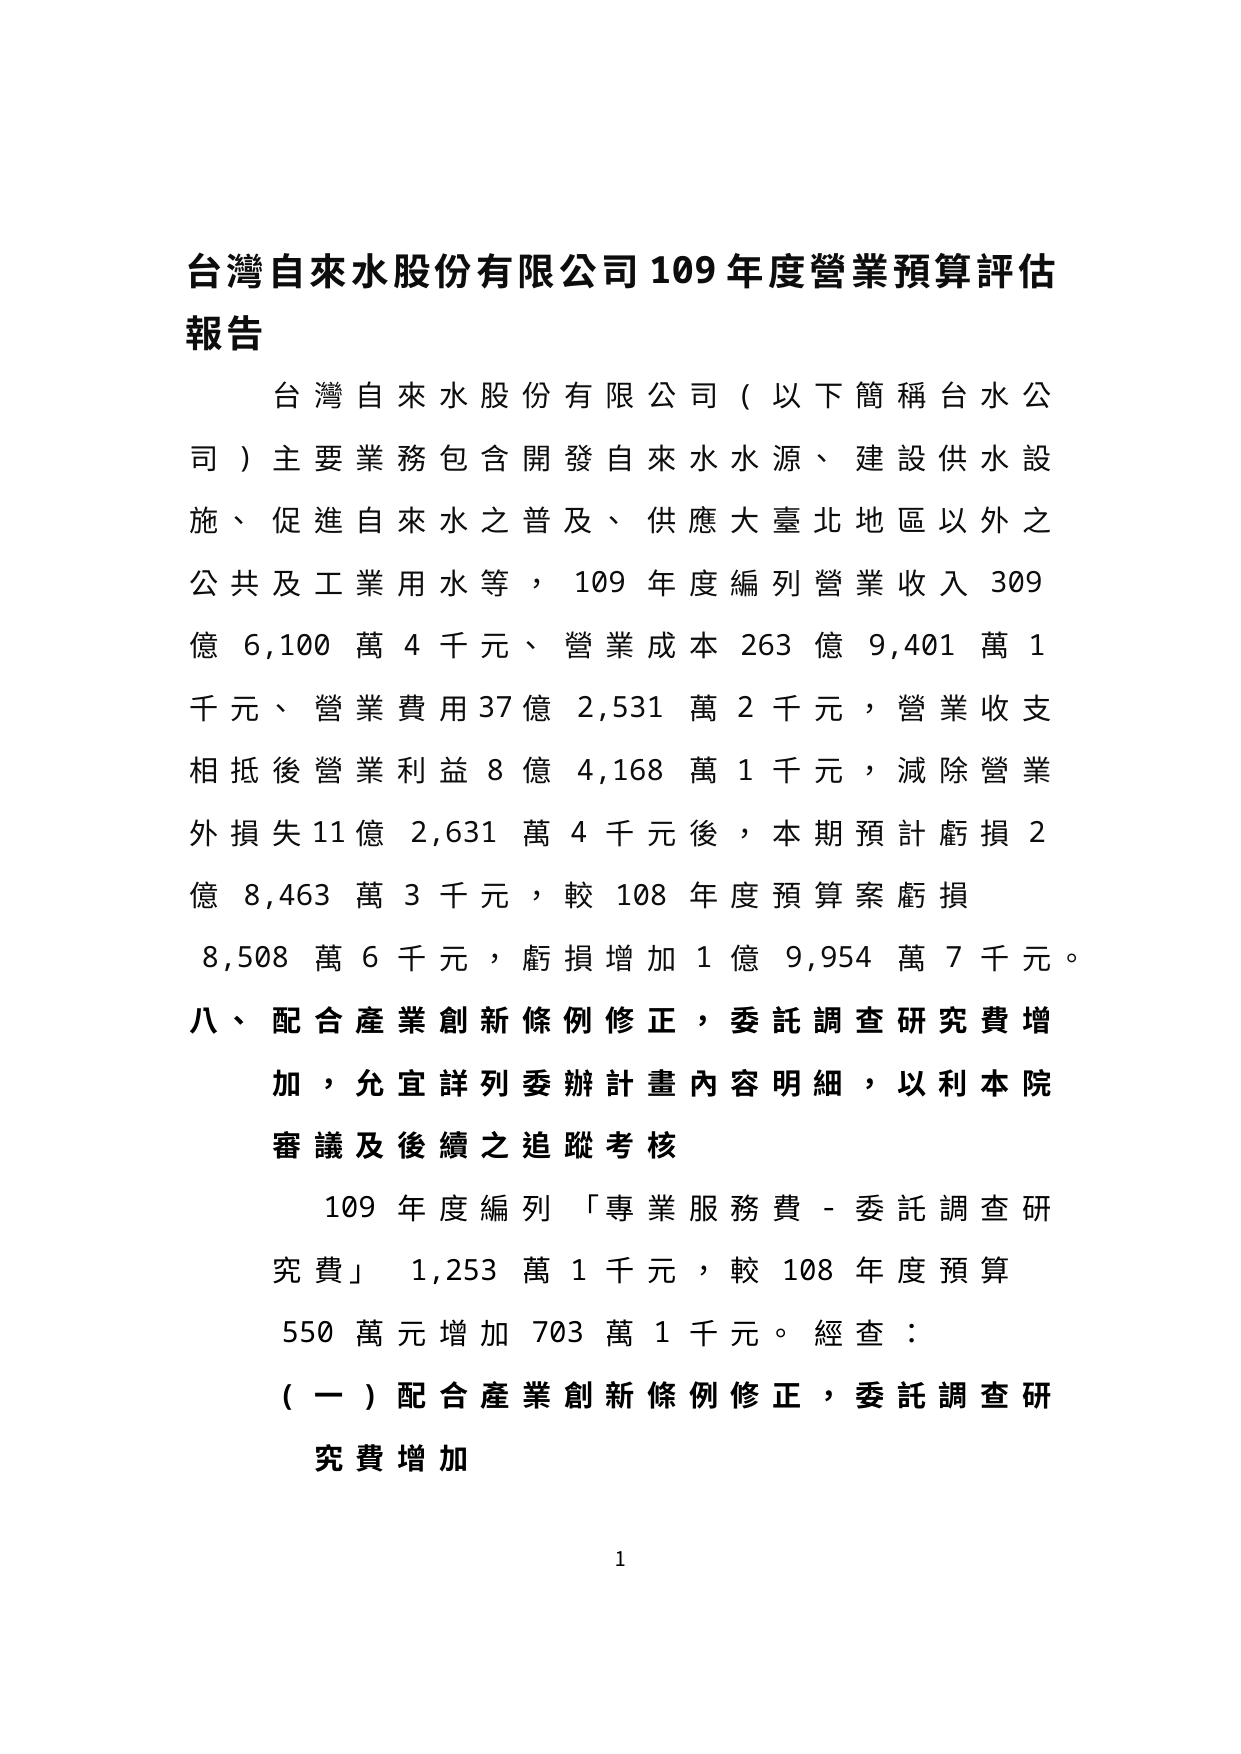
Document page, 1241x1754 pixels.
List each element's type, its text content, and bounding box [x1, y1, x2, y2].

text 台灣自來水股份有限公司(以下簡稱台水公司)主要業務包含開發自來水水源、建設供水設施、促進自來水之普及、供應大臺北地區以外之公共及工業用水等，109年度編列營業收入309億6,100萬4千元、營業成本263億9,401萬1千元、營業費用37億2,531萬2千元，營業收支相抵後營業利益8億4,168萬1千元，減除營業外損失11億2,631萬4千元後，本期預計虧損2億8,463萬3千元，較108年度預算案虧損8,508萬6千元，虧損增加1億9,954萬7千元。 [183, 352, 1058, 977]
text 八、配合產業創新條例修正，委託調查研究費增加，允宜詳列委辦計畫內容明細，以利本院審議及後續之追蹤考核 [183, 977, 1058, 1165]
text 109年度編列「專業服務費-委託調查研究費」1,253萬1千元，較108年度預算550萬元增加703萬1千元。經查： [242, 1165, 1058, 1352]
text (一)配合產業創新條例修正，委託調查研究費增加 [242, 1352, 1058, 1477]
text 台灣自來水股份有限公司109年度營業預算評估報告 [183, 227, 1058, 352]
